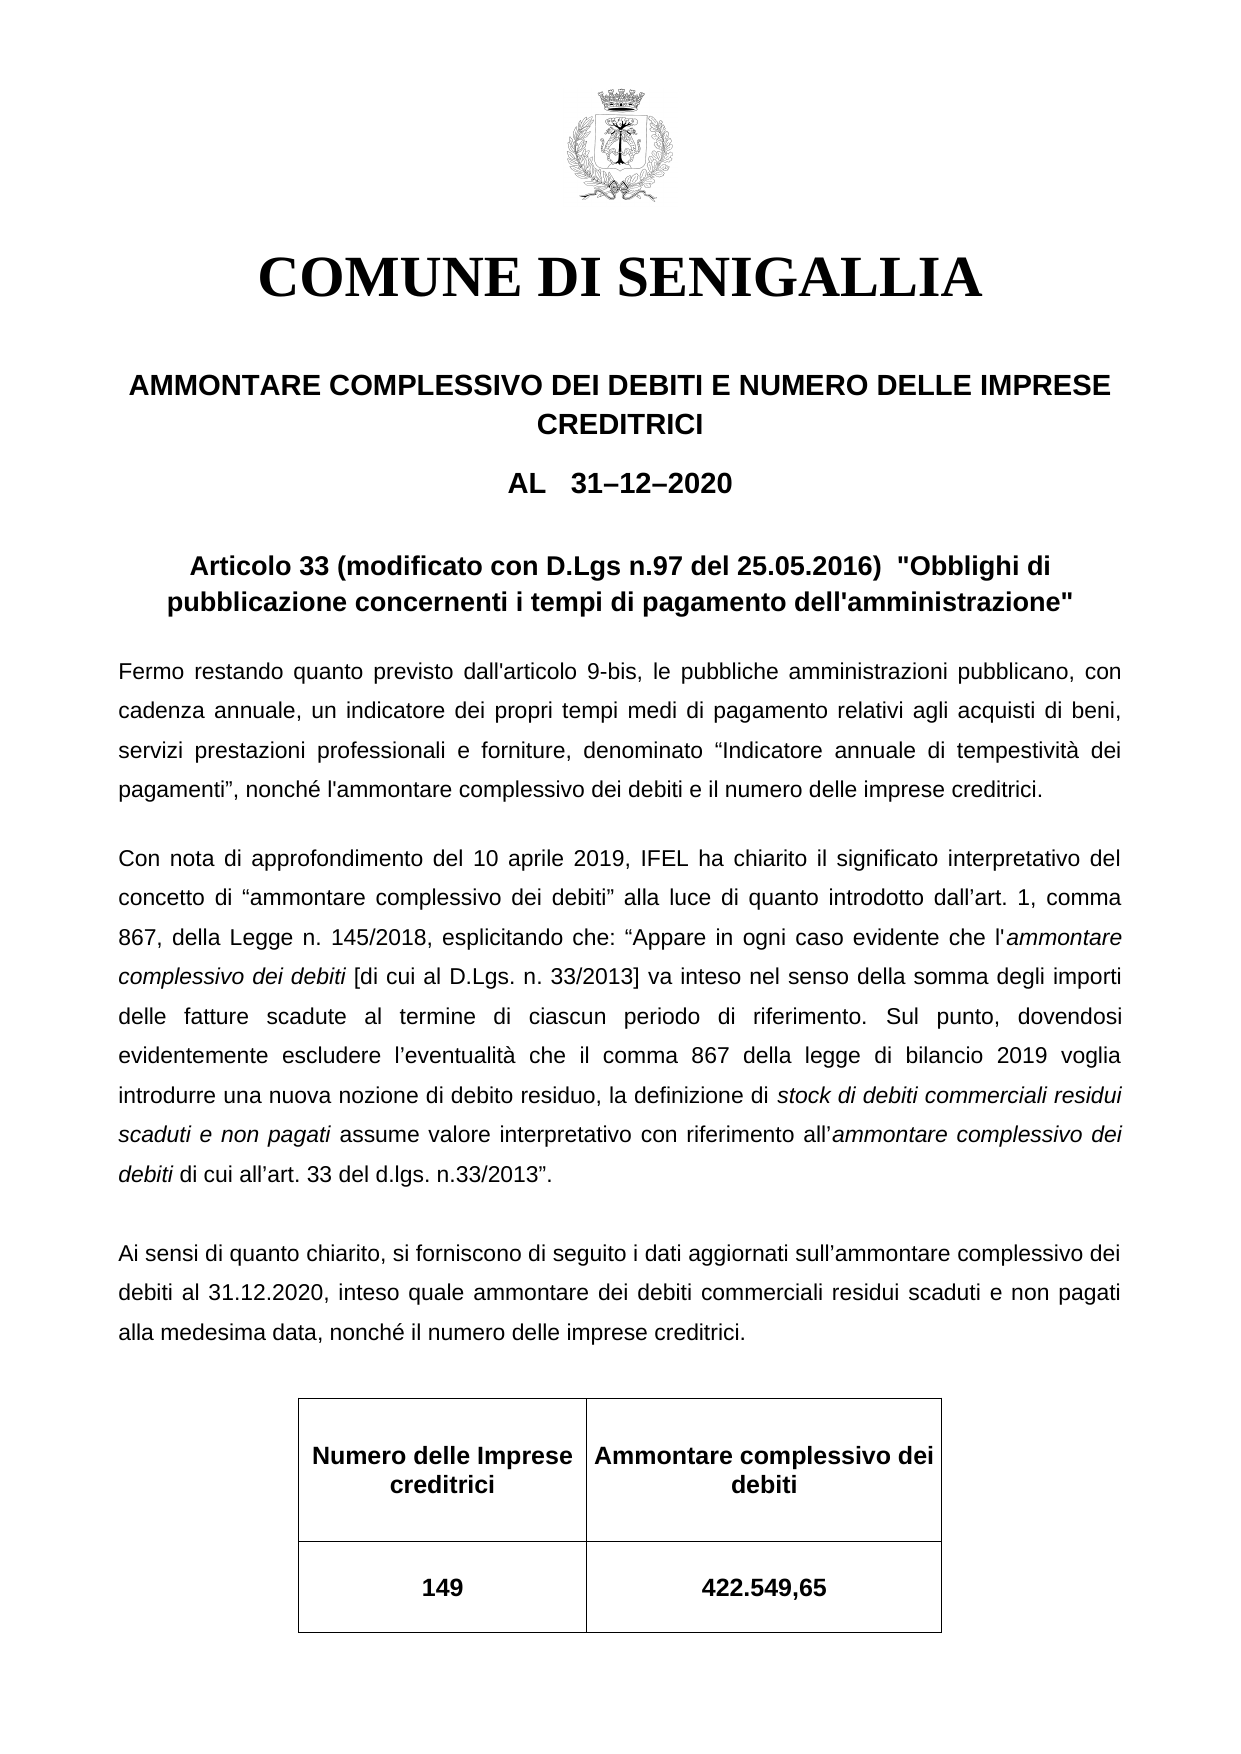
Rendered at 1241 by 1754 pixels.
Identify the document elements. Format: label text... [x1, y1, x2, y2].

table_cell 149 [299, 1542, 586, 1632]
text Ai sensi di quanto chiarito, si forniscono di seguito i dati aggiornati sull’ammontare complessivo dei debiti al 31.12.2020, inteso quale ammontare dei debiti commerciali residui scaduti e non pagati alla medesima data, nonché il numero delle imprese creditrici. [118, 1239, 1122, 1345]
table_header Numero delle Imprese creditrici [299, 1399, 586, 1541]
table_header Ammontare complessivo dei debiti [587, 1399, 941, 1541]
text AL 31–12–2020 [118, 466, 1122, 499]
text Con nota di approfondimento del 10 aprile 2019, IFEL ha chiarito il significato interpretativo del concetto di “ammontare complessivo dei debiti” alla luce di quanto introdotto dall’art. 1, comma 867, della Legge n. 145/2018, esplicitando che: “Appare in ogni caso evidente che l'ammontare complessivo dei debiti [di cui al D.Lgs. n. 33/2013] va inteso nel senso della somma degli importi delle fatture scadute al termine di ciascun periodo di riferimento. Sul punto, dovendosi evidentemente escludere l’eventualità che il comma 867 della legge di bilancio 2019 voglia introdurre una nuova nozione di debito residuo, la definizione di stock di debiti commerciali residui scaduti e non pagati assume valore interpretativo con riferimento all’ammontare complessivo dei debiti di cui all’art. 33 del d.lgs. n.33/2013”. [118, 845, 1122, 1187]
picture [563, 88, 678, 207]
table_cell 422.549,65 [587, 1542, 941, 1632]
text Fermo restando quanto previsto dall'articolo 9-bis, le pubbliche amministrazioni pubblicano, con cadenza annuale, un indicatore dei propri tempi medi di pagamento relativi agli acquisti di beni, servizi prestazioni professionali e forniture, denominato “Indicatore annuale di tempestività dei pagamenti”, nonché l'ammontare complessivo dei debiti e il numero delle imprese creditrici. [118, 658, 1122, 802]
text AMMONTARE COMPLESSIVO DEI DEBITI E NUMERO DELLE IMPRESE CREDITRICI [118, 368, 1122, 440]
subtitle Articolo 33 (modificato con D.Lgs n.97 del 25.05.2016) "Obblighi di pubblicazione concernenti i tempi di pagamento dell'amministrazione" [118, 550, 1122, 618]
subtitle COMUNE DI SENIGALLIA [118, 242, 1122, 309]
